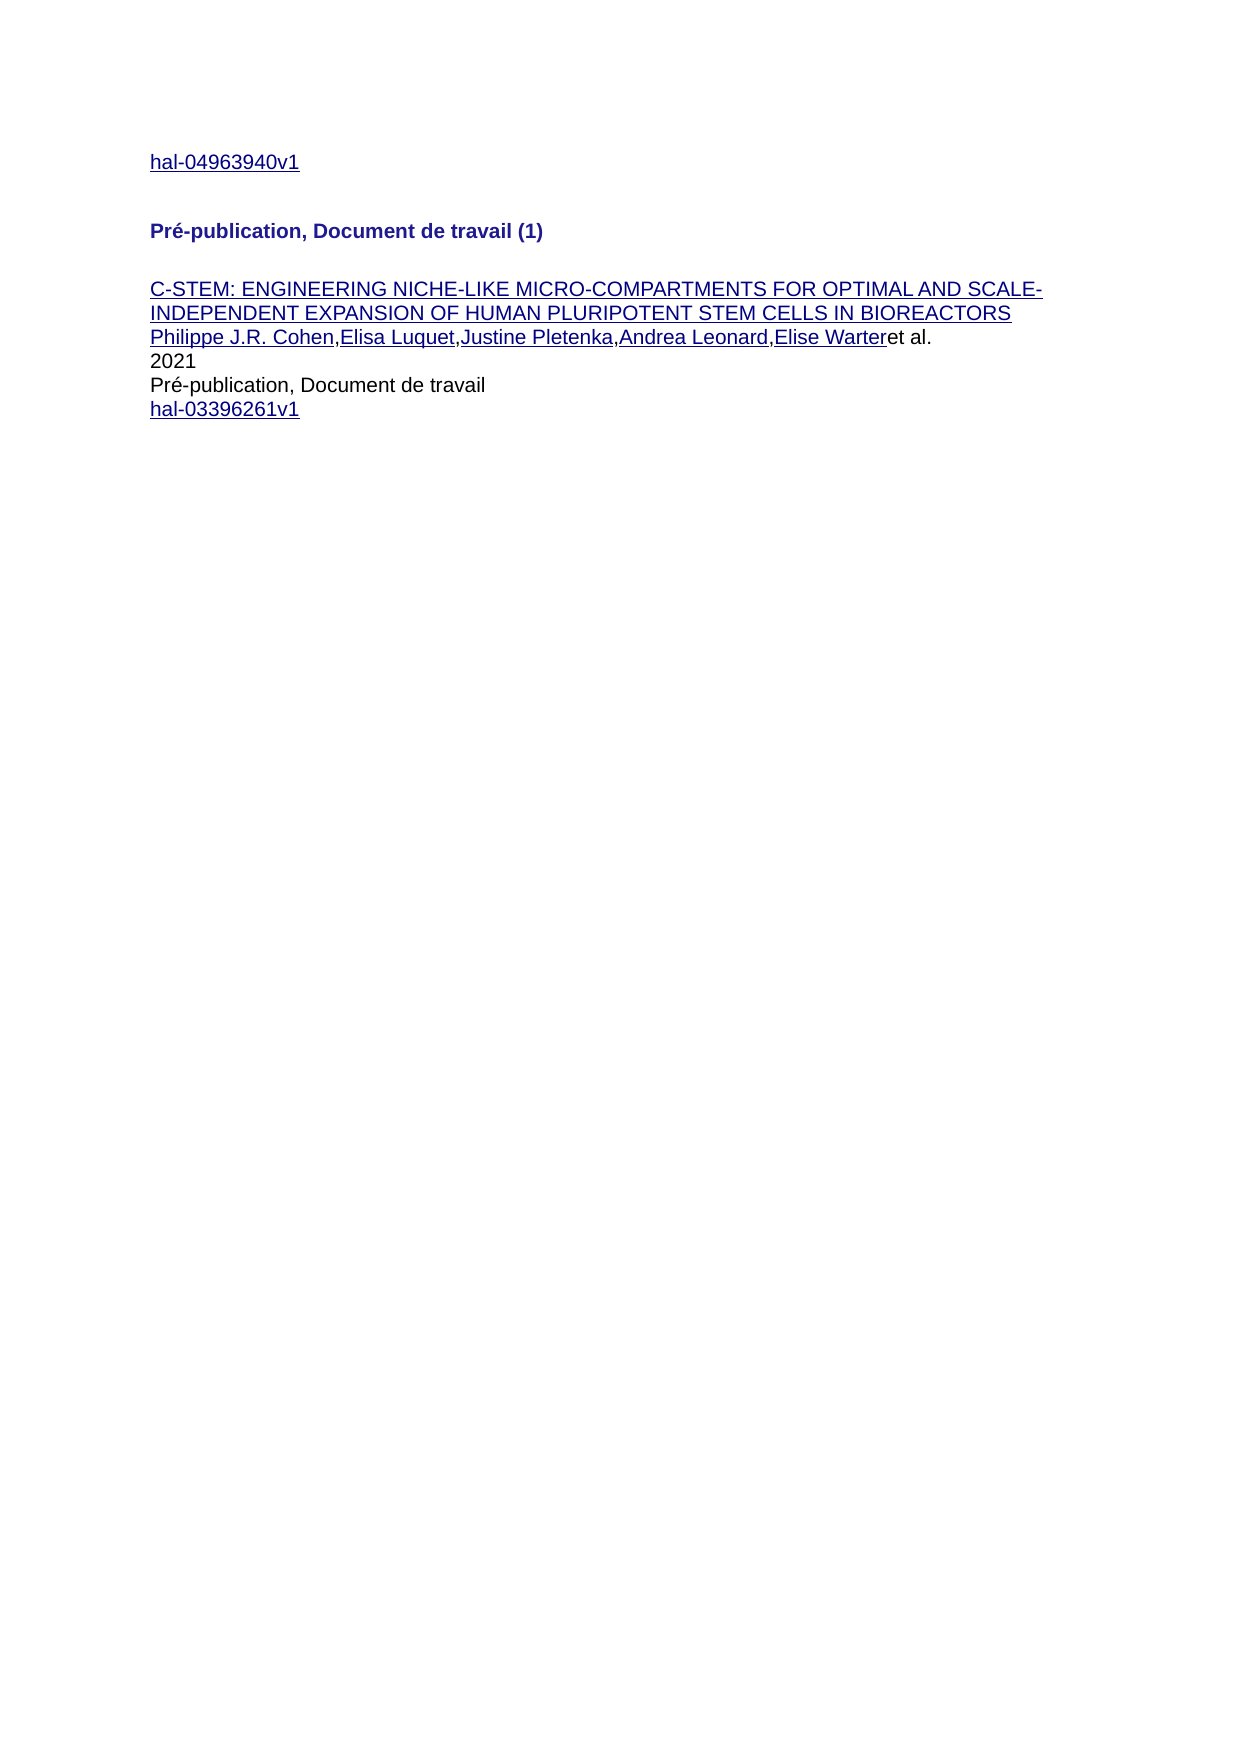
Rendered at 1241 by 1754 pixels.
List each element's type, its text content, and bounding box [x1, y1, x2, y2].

table_header C-STEM: ENGINEERING NICHE-LIKE MICRO-COMPARTMENTS FOR OPTIMAL AND SCALE-INDEPENDENT EXPANSION OF HUMAN PLURIPOTENT STEM CELLS IN BIOREACTORS Philippe J.R. Cohen,Elisa Luquet,Justine Pletenka,Andrea Leonard,Elise Warteret al. 2021 Pré-publication, Document de travail hal-03396261v1 [150, 277, 1090, 421]
table_cell hal-04963940v1 [150, 150, 1090, 174]
subtitle Pré-publication, Document de travail (1) [150, 219, 1090, 243]
